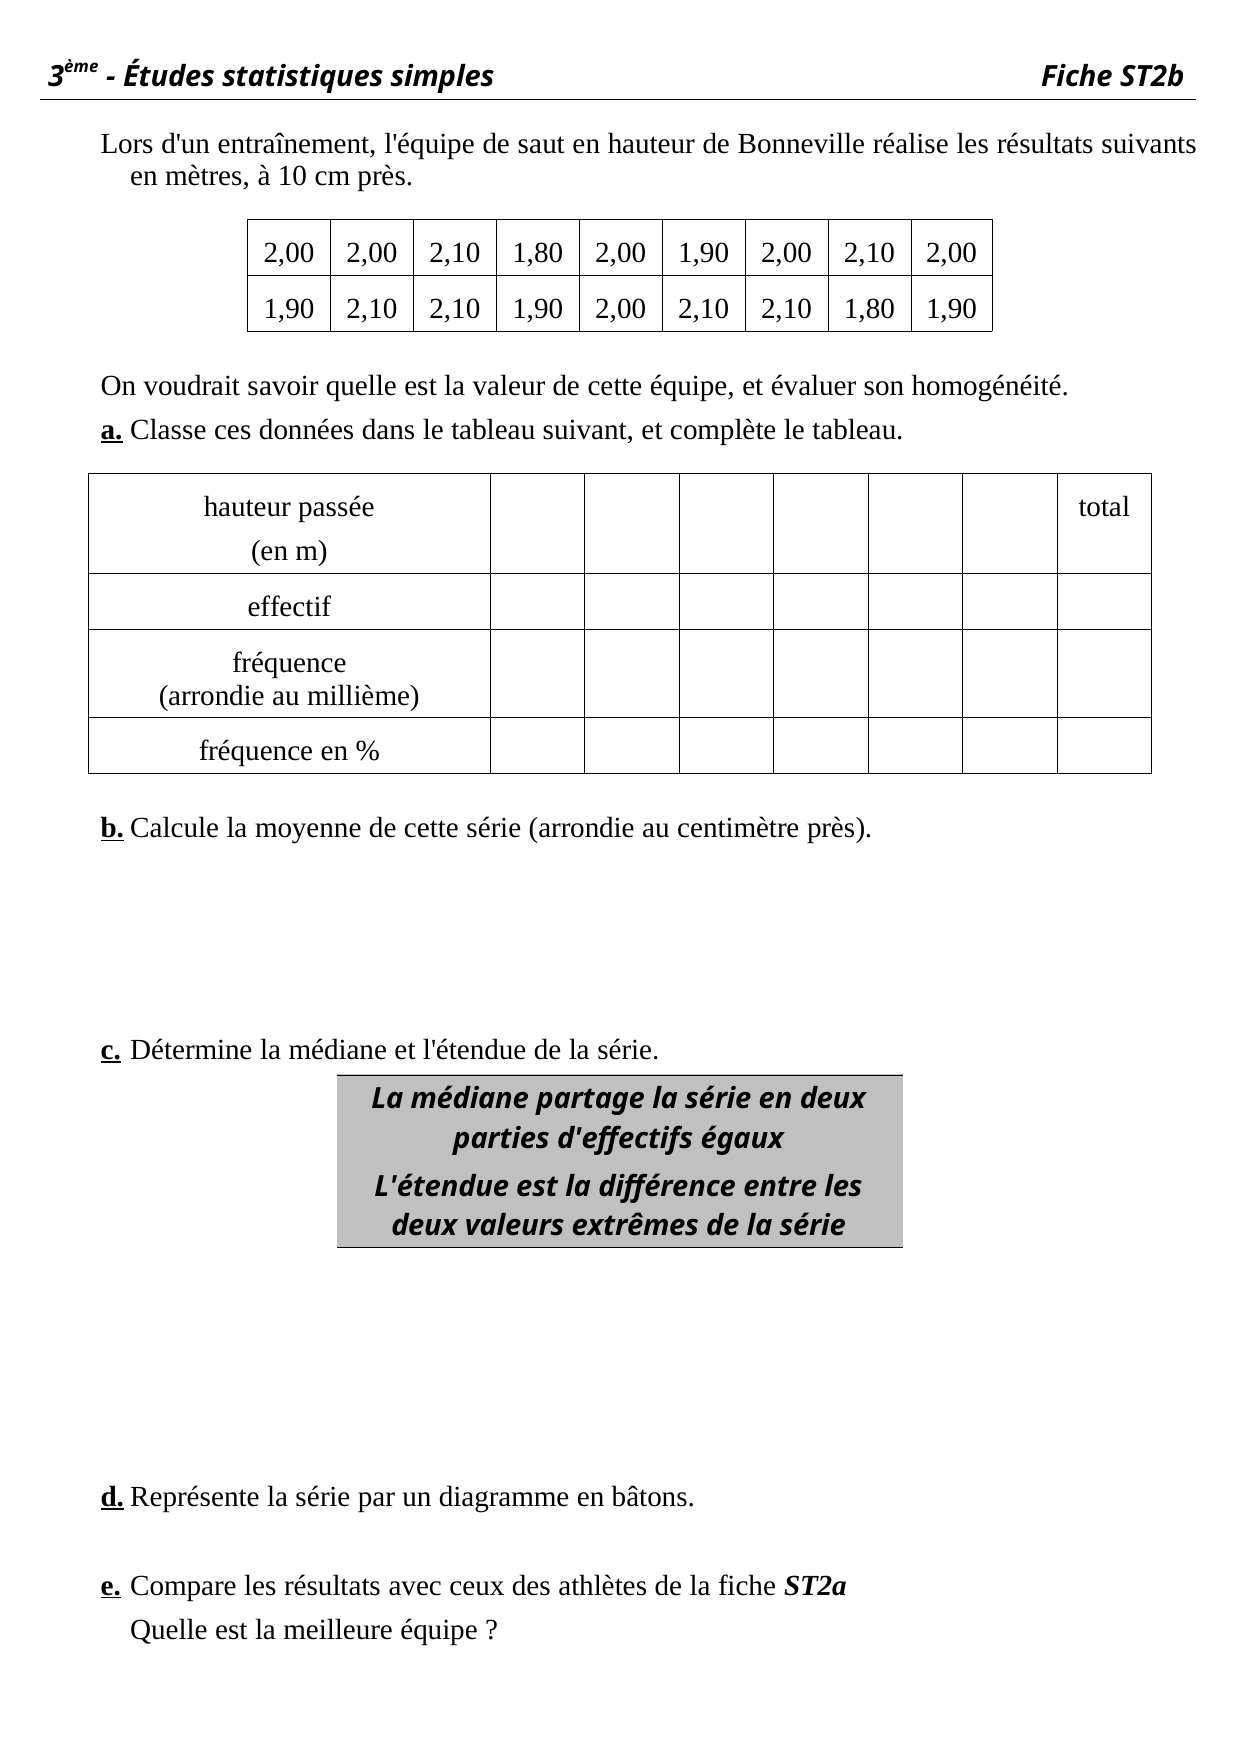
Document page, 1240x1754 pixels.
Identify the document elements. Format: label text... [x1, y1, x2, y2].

table_cell [585, 630, 679, 717]
text L'étendue est la différence entre les deux valeurs extrêmes de la série [337, 1162, 903, 1247]
table_cell 2,10 [746, 276, 828, 331]
text b. Calcule la moyenne de cette série (arrondie au centimètre près). [100, 812, 1198, 844]
table_cell [1058, 574, 1151, 629]
table_cell [680, 574, 773, 629]
table_cell [491, 630, 584, 717]
table_cell [774, 630, 868, 717]
table_header 2,00 [248, 220, 330, 275]
table_cell 1,80 [829, 276, 911, 331]
table_cell [585, 718, 679, 773]
table_cell 1,90 [497, 276, 579, 331]
text Lors d'un entraînement, l'équipe de saut en hauteur de Bonneville réalise les résultats suivants en mètres, à 10 cm près. [100, 127, 1198, 192]
table_cell [491, 574, 584, 629]
table_header [585, 474, 679, 573]
table_header [869, 474, 962, 573]
text e. Compare les résultats avec ceux des athlètes de la fiche ST2a [100, 1569, 1198, 1601]
table_cell [774, 718, 868, 773]
table_header [491, 474, 584, 573]
text La médiane partage la série en deux parties d'effectifs égaux [337, 1076, 903, 1156]
table_cell [869, 574, 962, 629]
table_header 2,10 [414, 220, 496, 275]
table_header hauteur passée (en m) [89, 474, 490, 573]
table_header [963, 474, 1057, 573]
table_cell [774, 574, 868, 629]
table_cell [869, 718, 962, 773]
table_cell 1,90 [912, 276, 992, 331]
table_cell [585, 574, 679, 629]
table_header 2,00 [746, 220, 828, 275]
table_header [680, 474, 773, 573]
table_cell 2,10 [414, 276, 496, 331]
table_cell [963, 718, 1057, 773]
table_cell [680, 718, 773, 773]
table_header [774, 474, 868, 573]
table_cell [491, 718, 584, 773]
text a. Classe ces données dans le tableau suivant, et complète le tableau. [100, 413, 1198, 446]
table_cell [680, 630, 773, 717]
table_cell [1058, 718, 1151, 773]
table_header 2,00 [912, 220, 992, 275]
table_cell [963, 630, 1057, 717]
table_cell 1,90 [248, 276, 330, 331]
table_header total [1058, 474, 1151, 573]
text Quelle est la meilleure équipe ? [100, 1613, 1198, 1646]
table_cell fréquence (arrondie au millième) [89, 630, 490, 717]
text c. Détermine la médiane et l'étendue de la série. [100, 1033, 1198, 1066]
text On voudrait savoir quelle est la valeur de cette équipe, et évaluer son homogénéité. [100, 369, 1198, 402]
table_cell [963, 574, 1057, 629]
text d. Représente la série par un diagramme en bâtons. [100, 1480, 1198, 1513]
table_cell [1058, 630, 1151, 717]
table_header 2,00 [580, 220, 662, 275]
table_cell 2,00 [580, 276, 662, 331]
table_cell effectif [89, 574, 490, 629]
table_header 1,90 [663, 220, 745, 275]
table_header 2,00 [331, 220, 413, 275]
table_cell fréquence en % [89, 718, 490, 773]
table_header 1,80 [497, 220, 579, 275]
table_header 2,10 [829, 220, 911, 275]
table_cell [869, 630, 962, 717]
table_cell 2,10 [663, 276, 745, 331]
table_cell 2,10 [331, 276, 413, 331]
